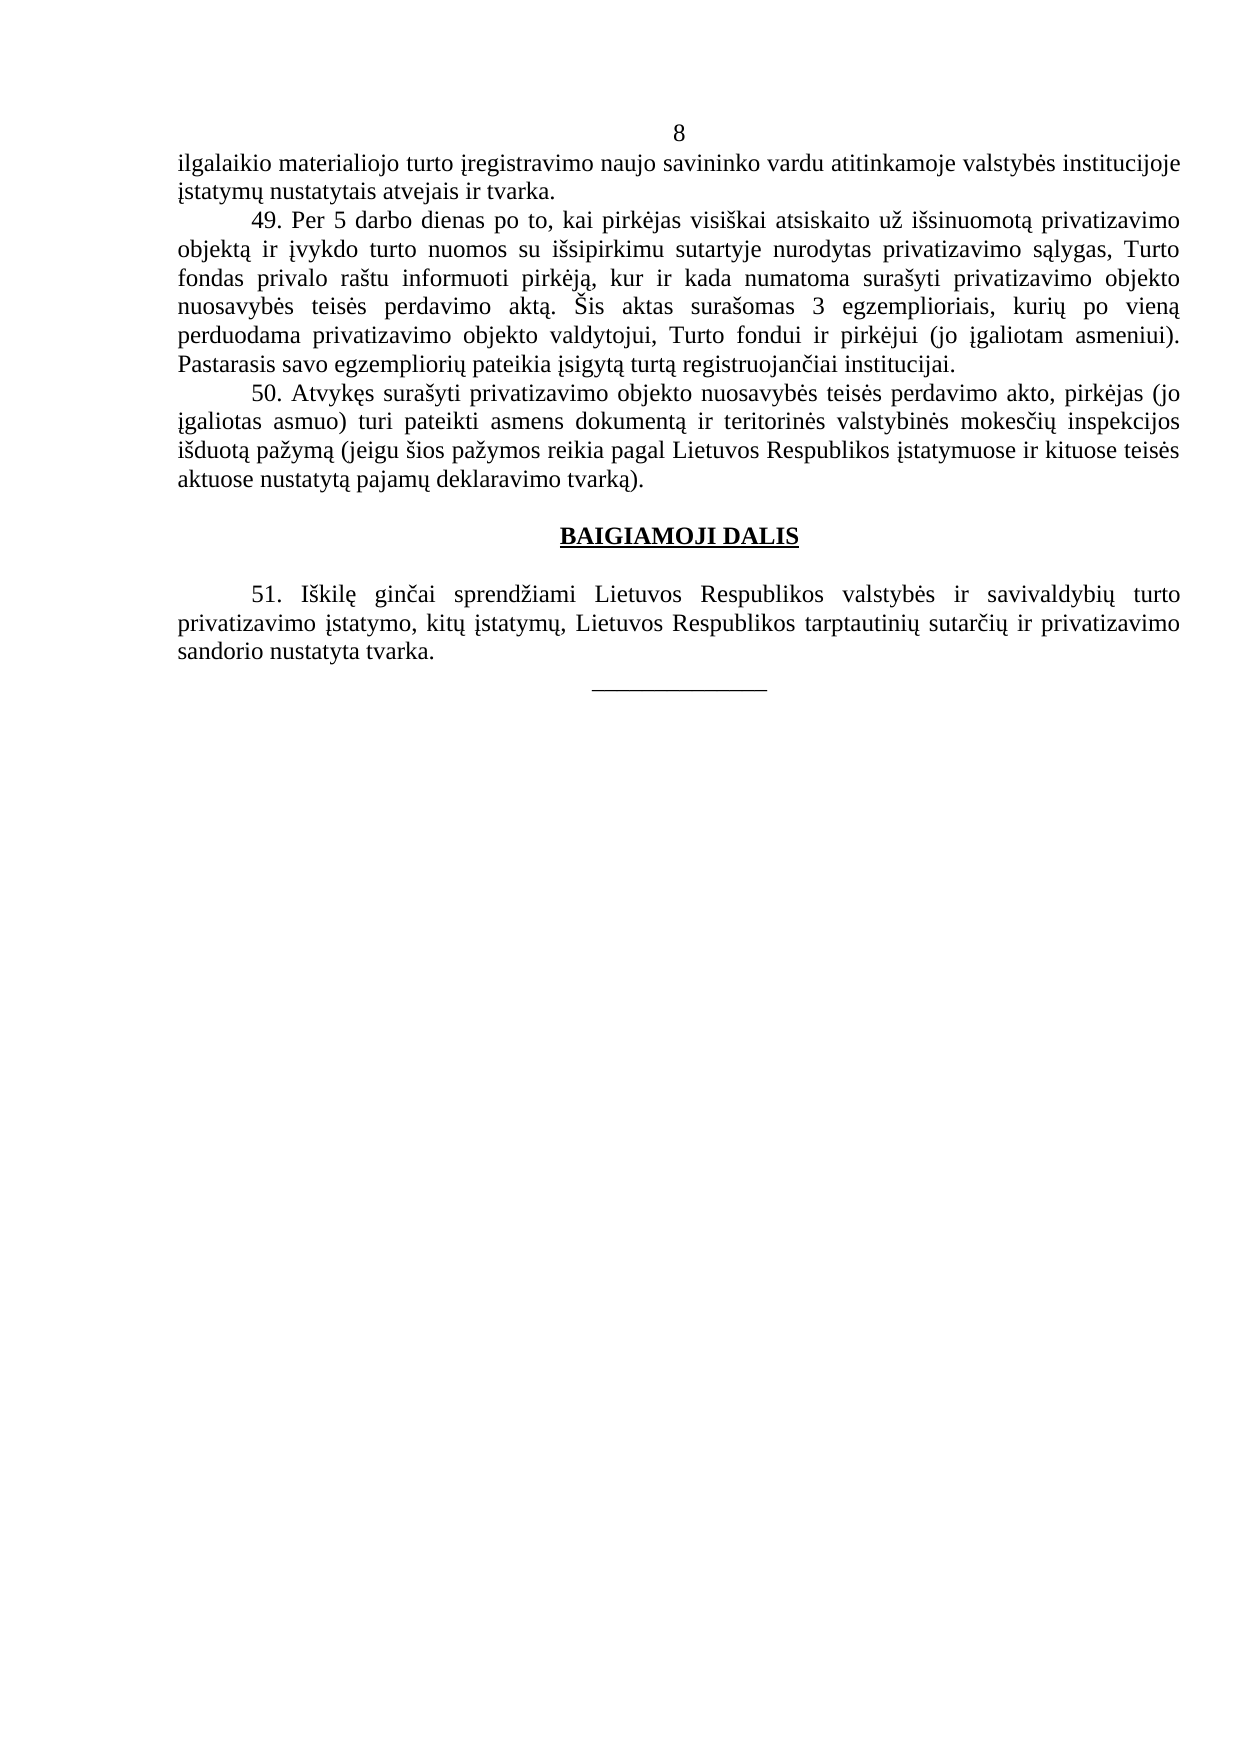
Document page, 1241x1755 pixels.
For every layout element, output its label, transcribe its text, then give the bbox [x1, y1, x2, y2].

text 51. Iškilę ginčai sprendžiami Lietuvos Respublikos valstybės ir savivaldybių turto privatizavimo įstatymo, kitų įstatymų, Lietuvos Respublikos tarptautinių sutarčių ir privatizavimo sandorio nustatyta tvarka. [177, 579, 1181, 665]
text 50. Atvykęs surašyti privatizavimo objekto nuosavybės teisės perdavimo akto, pirkėjas (jo įgaliotas asmuo) turi pateikti asmens dokumentą ir teritorinės valstybinės mokesčių inspekcijos išduotą pažymą (jeigu šios pažymos reikia pagal Lietuvos Respublikos įstatymuose ir kituose teisės aktuose nustatytą pajamų deklaravimo tvarką). [177, 378, 1181, 493]
text ilgalaikio materialiojo turto įregistravimo naujo savininko vardu atitinkamoje valstybės institucijoje įstatymų nustatytais atvejais ir tvarka. [177, 148, 1181, 205]
text BAIGIAMOJI DALIS [177, 521, 1181, 550]
text 49. Per 5 darbo dienas po to, kai pirkėjas visiškai atsiskaito už išsinuomotą privatizavimo objektą ir įvykdo turto nuomos su išsipirkimu sutartyje nurodytas privatizavimo sąlygas, Turto fondas privalo raštu informuoti pirkėją, kur ir kada numatoma surašyti privatizavimo objekto nuosavybės teisės perdavimo aktą. Šis aktas surašomas 3 egzemplioriais, kurių po vieną perduodama privatizavimo objekto valdytojui, Turto fondui ir pirkėjui (jo įgaliotam asmeniui). Pastarasis savo egzempliorių pateikia įsigytą turtą registruojančiai institucijai. [177, 205, 1181, 378]
text ______________ [177, 665, 1181, 694]
